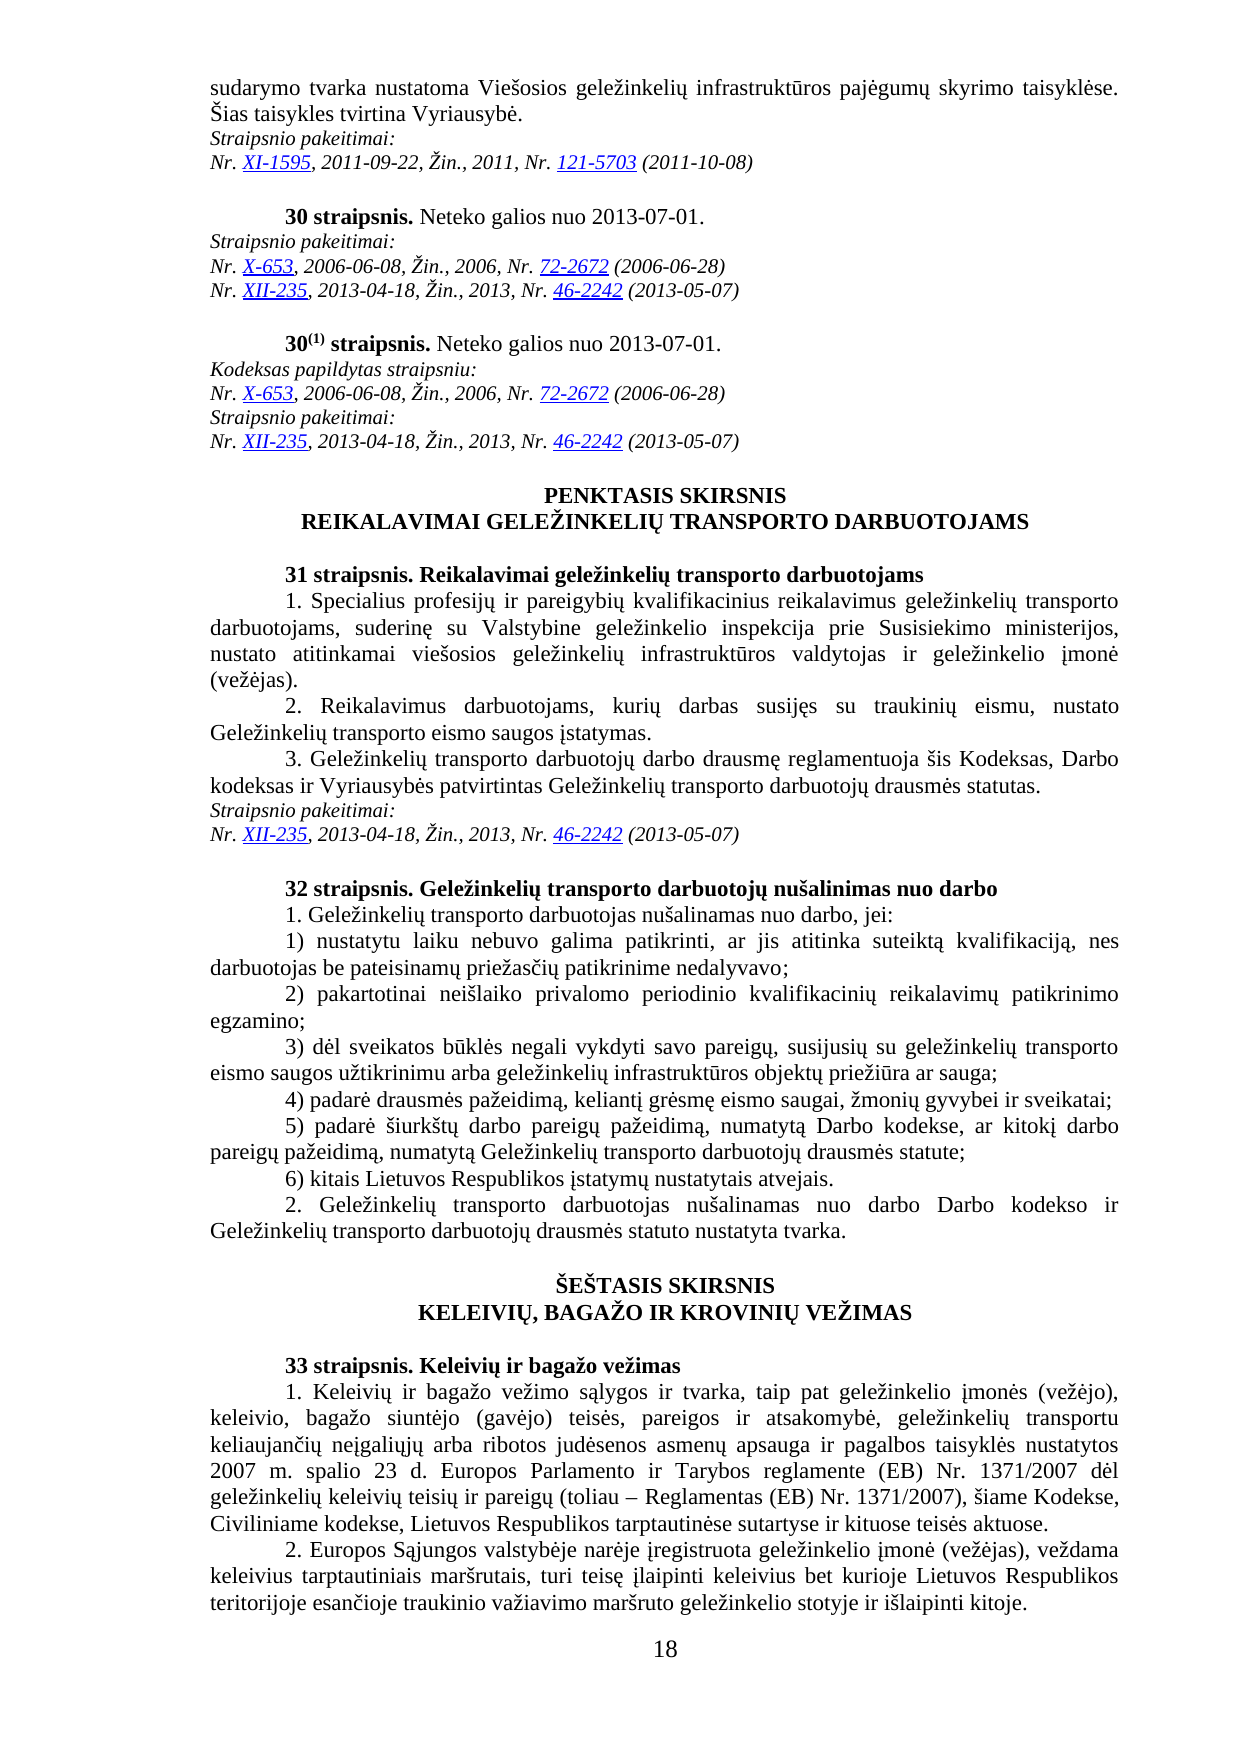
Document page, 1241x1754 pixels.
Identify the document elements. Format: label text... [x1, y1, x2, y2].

text Nr. XII-235, 2013-04-18, Žin., 2013, Nr. 46-2242 (2013-05-07) [210, 278, 1120, 302]
text KELEIVIŲ, BAGAŽO IR KROVINIŲ VEŽIMAS [210, 1299, 1120, 1325]
text 5) padarė šiurkštų darbo pareigų pažeidimą, numatytą Darbo kodekse, ar kitokį darbo pareigų pažeidimą, numatytą Geležinkelių transporto darbuotojų drausmės statute; [210, 1112, 1120, 1165]
subtitle 32 straipsnis. Geležinkelių transporto darbuotojų nušalinimas nuo darbo [210, 875, 1120, 901]
text Nr. XI-1595, 2011-09-22, Žin., 2011, Nr. 121-5703 (2011-10-08) [210, 150, 1120, 174]
text 30 straipsnis. Neteko galios nuo 2013-07-01. [210, 203, 1120, 229]
text 3) dėl sveikatos būklės negali vykdyti savo pareigų, susijusių su geležinkelių transporto eismo saugos užtikrinimu arba geležinkelių infrastruktūros objektų priežiūra ar sauga; [210, 1033, 1120, 1086]
text 3. Geležinkelių transporto darbuotojų darbo drausmę reglamentuoja šis Kodeksas, Darbo kodeksas ir Vyriausybės patvirtintas Geležinkelių transporto darbuotojų drausmės statutas. [210, 745, 1120, 798]
text 1. Geležinkelių transporto darbuotojas nušalinamas nuo darbo, jei: [210, 901, 1120, 928]
text Straipsnio pakeitimai: [210, 798, 1120, 822]
text 33 straipsnis. Keleivių ir bagažo vežimas [210, 1352, 1120, 1378]
text 6) kitais Lietuvos Respublikos įstatymų nustatytais atvejais. [210, 1165, 1120, 1191]
text Nr. X-653, 2006-06-08, Žin., 2006, Nr. 72-2672 (2006-06-28) [210, 253, 1120, 278]
text 1. Keleivių ir bagažo vežimo sąlygos ir tvarka, taip pat geležinkelio įmonės (vežėjo), keleivio, bagažo siuntėjo (gavėjo) teisės, pareigos ir atsakomybė, geležinkelių transportu keliaujančių neįgaliųjų arba ribotos judėsenos asmenų apsauga ir pagalbos taisyklės nustatytos 2007 m. spalio 23 d. Europos Parlamento ir Tarybos reglamente (EB) Nr. 1371/2007 dėl geležinkelių keleivių teisių ir pareigų (toliau – Reglamentas (EB) Nr. 1371/2007), šiame Kodekse, Civiliniame kodekse, Lietuvos Respublikos tarptautinėse sutartyse ir kituose teisės aktuose. [210, 1378, 1120, 1536]
text PENKTASIS SKIRSNIS [210, 482, 1120, 508]
text 1. Specialius profesijų ir pareigybių kvalifikacinius reikalavimus geležinkelių transporto darbuotojams, suderinę su Valstybine geležinkelio inspekcija prie Susisiekimo ministerijos, nustato atitinkamai viešosios geležinkelių infrastruktūros valdytojas ir geležinkelio įmonė (vežėjas). [210, 587, 1120, 693]
subtitle 31 straipsnis. Reikalavimai geležinkelių transporto darbuotojams [210, 561, 1120, 587]
text 2. Europos Sąjungos valstybėje narėje įregistruota geležinkelio įmonė (vežėjas), veždama keleivius tarptautiniais maršrutais, turi teisę įlaipinti keleivius bet kurioje Lietuvos Respublikos teritorijoje esančioje traukinio važiavimo maršruto geležinkelio stotyje ir išlaipinti kitoje. [210, 1536, 1120, 1615]
text 4) padarė drausmės pažeidimą, keliantį grėsmę eismo saugai, žmonių gyvybei ir sveikatai; [210, 1086, 1120, 1112]
text ŠEŠTASIS SKIRSNIS [210, 1273, 1120, 1299]
subtitle REIKALAVIMAI GELEŽINKELIŲ TRANSPORTO DARBUOTOJAMS [210, 508, 1120, 534]
text 2. Geležinkelių transporto darbuotojas nušalinamas nuo darbo Darbo kodekso ir Geležinkelių transporto darbuotojų drausmės statuto nustatyta tvarka. [210, 1191, 1120, 1244]
text 1) nustatytu laiku nebuvo galima patikrinti, ar jis atitinka suteiktą kvalifikaciją, nes darbuotojas be pateisinamų priežasčių patikrinime nedalyvavo; [210, 928, 1120, 980]
text Nr. XII-235, 2013-04-18, Žin., 2013, Nr. 46-2242 (2013-05-07) [210, 429, 1120, 453]
text Nr. X-653, 2006-06-08, Žin., 2006, Nr. 72-2672 (2006-06-28) [210, 381, 1120, 405]
text Straipsnio pakeitimai: [210, 229, 1120, 253]
text Nr. XII-235, 2013-04-18, Žin., 2013, Nr. 46-2242 (2013-05-07) [210, 822, 1120, 846]
text 2) pakartotinai neišlaiko privalomo periodinio kvalifikacinių reikalavimų patikrinimo egzamino; [210, 980, 1120, 1033]
text 2. Reikalavimus darbuotojams, kurių darbas susijęs su traukinių eismu, nustato Geležinkelių transporto eismo saugos įstatymas. [210, 693, 1120, 745]
text 30(1) straipsnis. Neteko galios nuo 2013-07-01. [285, 330, 1120, 357]
text Kodeksas papildytas straipsniu: [210, 357, 1120, 381]
text Straipsnio pakeitimai: [210, 405, 1120, 429]
text sudarymo tvarka nustatoma Viešosios geležinkelių infrastruktūros pajėgumų skyrimo taisyklėse. Šias taisykles tvirtina Vyriausybė. [210, 73, 1120, 126]
text Straipsnio pakeitimai: [210, 126, 1120, 150]
